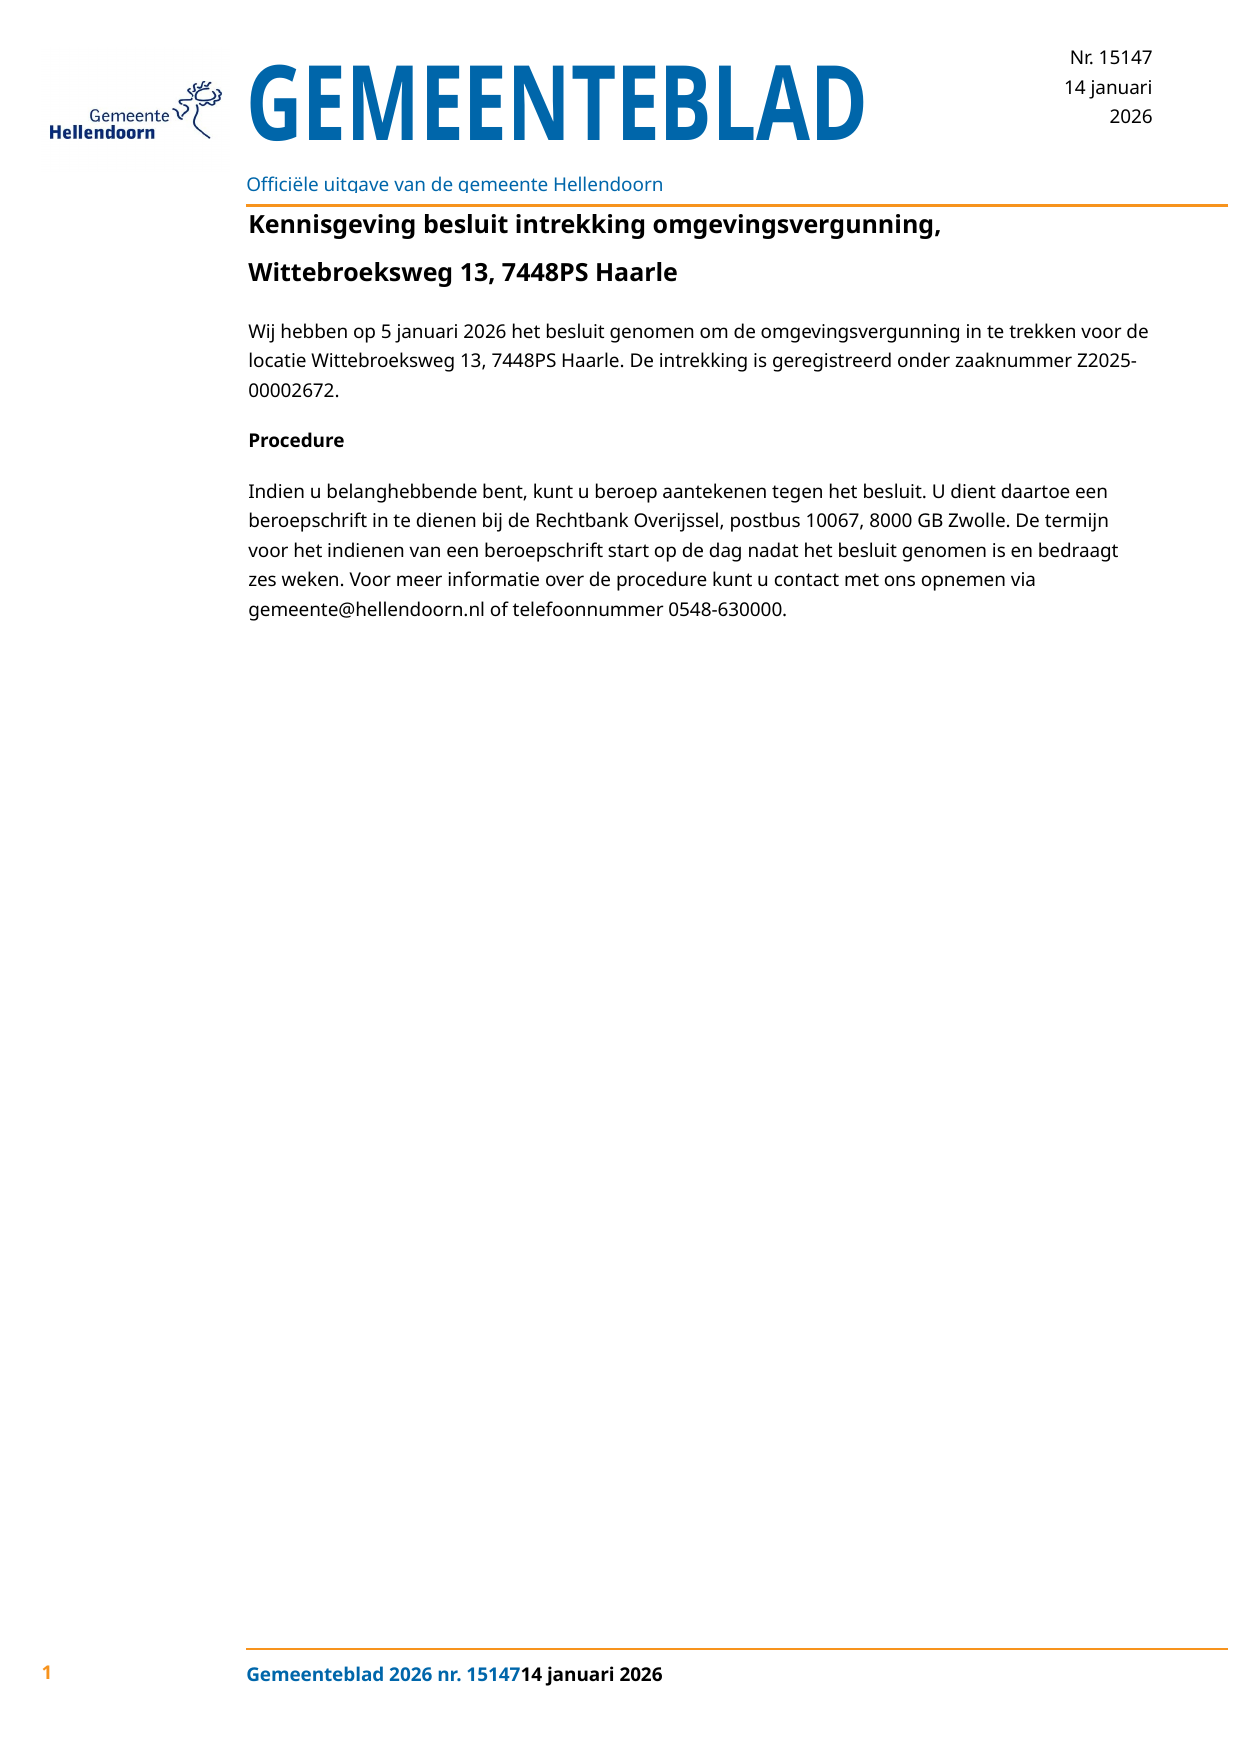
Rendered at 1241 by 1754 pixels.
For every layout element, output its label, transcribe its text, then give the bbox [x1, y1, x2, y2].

text Indien u belanghebbende bent, kunt u beroep aantekenen tegen het besluit. U dient daartoe een beroepschrift in te dienen bij de Rechtbank Overijssel, postbus 10067, 8000 GB Zwolle. De termijn voor het indienen van een beroepschrift start op de dag nadat het besluit genomen is en bedraagt zes weken. Voor meer informatie over de procedure kunt u contact met ons opnemen via gemeente@hellendoorn.nl of telefoonnummer 0548-630000. [248, 478, 1152, 622]
text Procedure [248, 427, 1152, 453]
text Wij hebben op 5 januari 2026 het besluit genomen om de omgevingsvergunning in te trekken voor de locatie Wittebroeksweg 13, 7448PS Haarle. De intrekking is geregistreerd onder zaaknummer Z2025-00002672. [248, 318, 1152, 403]
picture [41, 47, 231, 172]
text Kennisgeving besluit intrekking omgevingsvergunning, Wittebroeksweg 13, 7448PS Haarle [248, 207, 1152, 288]
